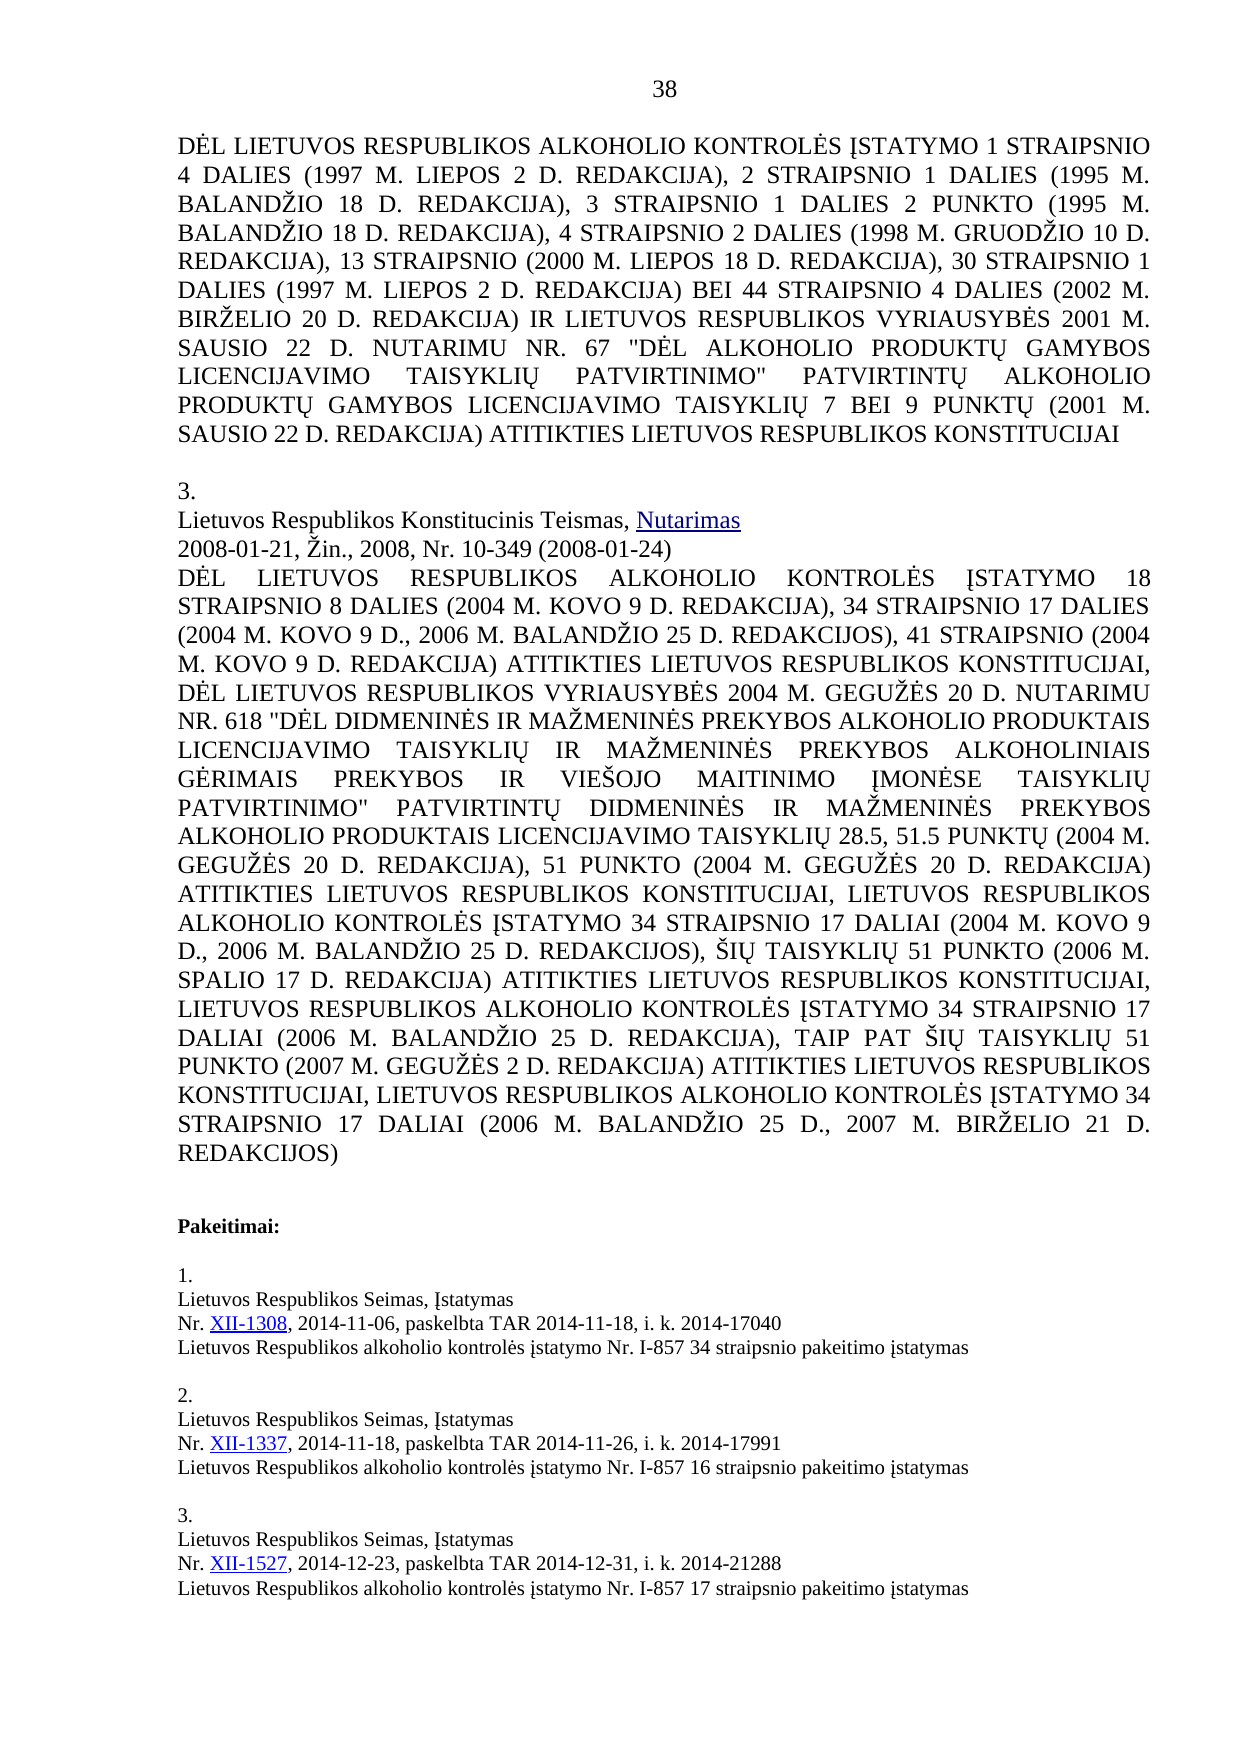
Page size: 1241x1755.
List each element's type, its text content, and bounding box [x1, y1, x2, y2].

text Lietuvos Respublikos alkoholio kontrolės įstatymo Nr. I-857 16 straipsnio pakeitimo įstatymas [177, 1455, 1152, 1479]
text Pakeitimai: [177, 1214, 1152, 1238]
text Lietuvos Respublikos Seimas, Įstatymas [177, 1407, 1152, 1431]
text 3. [177, 1503, 1152, 1527]
text Lietuvos Respublikos Seimas, Įstatymas [177, 1287, 1152, 1311]
text Nr. XII-1337, 2014-11-18, paskelbta TAR 2014-11-26, i. k. 2014-17991 [177, 1431, 1152, 1455]
text 2008-01-21, Žin., 2008, Nr. 10-349 (2008-01-24) [177, 534, 1152, 563]
text Lietuvos Respublikos Konstitucinis Teismas, Nutarimas [177, 505, 1152, 534]
text DĖL LIETUVOS RESPUBLIKOS ALKOHOLIO KONTROLĖS ĮSTATYMO 18 STRAIPSNIO 8 DALIES (2004 M. KOVO 9 D. REDAKCIJA), 34 STRAIPSNIO 17 DALIES (2004 M. KOVO 9 D., 2006 M. BALANDŽIO 25 D. REDAKCIJOS), 41 STRAIPSNIO (2004 M. KOVO 9 D. REDAKCIJA) ATITIKTIES LIETUVOS RESPUBLIKOS KONSTITUCIJAI, DĖL LIETUVOS RESPUBLIKOS VYRIAUSYBĖS 2004 M. GEGUŽĖS 20 D. NUTARIMU NR. 618 "DĖL DIDMENINĖS IR MAŽMENINĖS PREKYBOS ALKOHOLIO PRODUKTAIS LICENCIJAVIMO TAISYKLIŲ IR MAŽMENINĖS PREKYBOS ALKOHOLINIAIS GĖRIMAIS PREKYBOS IR VIEŠOJO MAITINIMO ĮMONĖSE TAISYKLIŲ PATVIRTINIMO" PATVIRTINTŲ DIDMENINĖS IR MAŽMENINĖS PREKYBOS ALKOHOLIO PRODUKTAIS LICENCIJAVIMO TAISYKLIŲ 28.5, 51.5 PUNKTŲ (2004 M. GEGUŽĖS 20 D. REDAKCIJA), 51 PUNKTO (2004 M. GEGUŽĖS 20 D. REDAKCIJA) ATITIKTIES LIETUVOS RESPUBLIKOS KONSTITUCIJAI, LIETUVOS RESPUBLIKOS ALKOHOLIO KONTROLĖS ĮSTATYMO 34 STRAIPSNIO 17 DALIAI (2004 M. KOVO 9 D., 2006 M. BALANDŽIO 25 D. REDAKCIJOS), ŠIŲ TAISYKLIŲ 51 PUNKTO (2006 M. SPALIO 17 D. REDAKCIJA) ATITIKTIES LIETUVOS RESPUBLIKOS KONSTITUCIJAI, LIETUVOS RESPUBLIKOS ALKOHOLIO KONTROLĖS ĮSTATYMO 34 STRAIPSNIO 17 DALIAI (2006 M. BALANDŽIO 25 D. REDAKCIJA), TAIP PAT ŠIŲ TAISYKLIŲ 51 PUNKTO (2007 M. GEGUŽĖS 2 D. REDAKCIJA) ATITIKTIES LIETUVOS RESPUBLIKOS KONSTITUCIJAI, LIETUVOS RESPUBLIKOS ALKOHOLIO KONTROLĖS ĮSTATYMO 34 STRAIPSNIO 17 DALIAI (2006 M. BALANDŽIO 25 D., 2007 M. BIRŽELIO 21 D. REDAKCIJOS) [177, 563, 1152, 1166]
text 3. [177, 476, 1152, 505]
text 2. [177, 1383, 1152, 1407]
text DĖL LIETUVOS RESPUBLIKOS ALKOHOLIO KONTROLĖS ĮSTATYMO 1 STRAIPSNIO 4 DALIES (1997 M. LIEPOS 2 D. REDAKCIJA), 2 STRAIPSNIO 1 DALIES (1995 M. BALANDŽIO 18 D. REDAKCIJA), 3 STRAIPSNIO 1 DALIES 2 PUNKTO (1995 M. BALANDŽIO 18 D. REDAKCIJA), 4 STRAIPSNIO 2 DALIES (1998 M. GRUODŽIO 10 D. REDAKCIJA), 13 STRAIPSNIO (2000 M. LIEPOS 18 D. REDAKCIJA), 30 STRAIPSNIO 1 DALIES (1997 M. LIEPOS 2 D. REDAKCIJA) BEI 44 STRAIPSNIO 4 DALIES (2002 M. BIRŽELIO 20 D. REDAKCIJA) IR LIETUVOS RESPUBLIKOS VYRIAUSYBĖS 2001 M. SAUSIO 22 D. NUTARIMU NR. 67 "DĖL ALKOHOLIO PRODUKTŲ GAMYBOS LICENCIJAVIMO TAISYKLIŲ PATVIRTINIMO" PATVIRTINTŲ ALKOHOLIO PRODUKTŲ GAMYBOS LICENCIJAVIMO TAISYKLIŲ 7 BEI 9 PUNKTŲ (2001 M. SAUSIO 22 D. REDAKCIJA) ATITIKTIES LIETUVOS RESPUBLIKOS KONSTITUCIJAI [177, 131, 1152, 448]
text Lietuvos Respublikos Seimas, Įstatymas [177, 1527, 1152, 1551]
text 1. [177, 1263, 1152, 1287]
text Nr. XII-1527, 2014-12-23, paskelbta TAR 2014-12-31, i. k. 2014-21288 [177, 1551, 1152, 1575]
text Nr. XII-1308, 2014-11-06, paskelbta TAR 2014-11-18, i. k. 2014-17040 [177, 1311, 1152, 1335]
text Lietuvos Respublikos alkoholio kontrolės įstatymo Nr. I-857 17 straipsnio pakeitimo įstatymas [177, 1575, 1152, 1599]
text Lietuvos Respublikos alkoholio kontrolės įstatymo Nr. I-857 34 straipsnio pakeitimo įstatymas [177, 1335, 1152, 1359]
